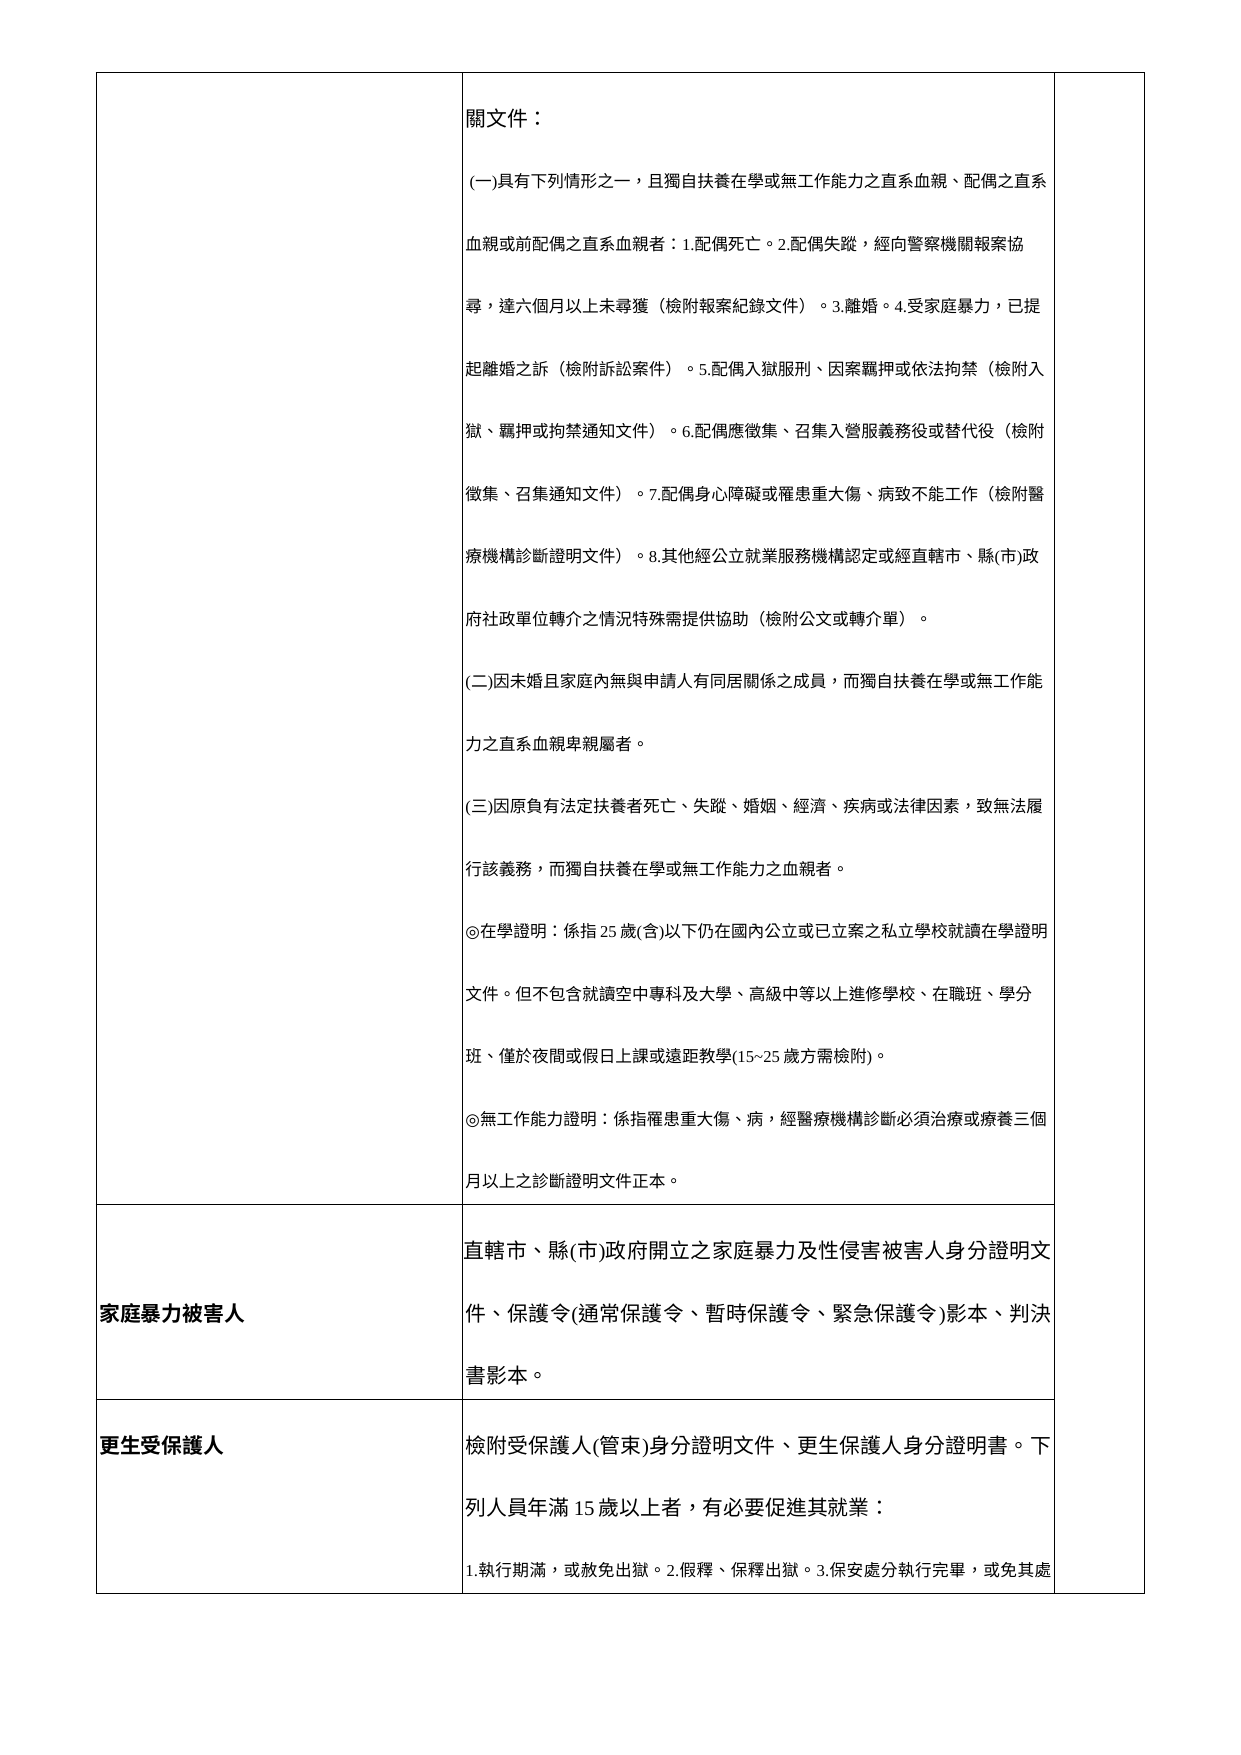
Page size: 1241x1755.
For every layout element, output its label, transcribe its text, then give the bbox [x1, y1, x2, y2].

table_cell [97, 73, 462, 1204]
table_cell 檢附受保護人(管束)身分證明文件、更生保護人身分證明書。下列人員年滿15歲以上者，有必要促進其就業： 1.執行期滿，或赦免出獄。2.假釋、保釋出獄。3.保安處分執行完畢，或免其處 [463, 1400, 1054, 1593]
table_cell 直轄市、縣(市)政府開立之家庭暴力及性侵害被害人身分證明文件、保護令(通常保護令、暫時保護令、緊急保護令)影本、判決書影本。 [463, 1205, 1054, 1398]
table_cell 關文件： (一)具有下列情形之一，且獨自扶養在學或無工作能力之直系血親、配偶之直系血親或前配偶之直系血親者：1.配偶死亡。2.配偶失蹤，經向警察機關報案協尋，達六個月以上未尋獲（檢附報案紀錄文件）。3.離婚。4.受家庭暴力，已提起離婚之訴（檢附訴訟案件）。5.配偶入獄服刑、因案羈押或依法拘禁（檢附入獄、羈押或拘禁通知文件）。6.配偶應徵集、召集入營服義務役或替代役（檢附徵集、召集通知文件）。7.配偶身心障礙或罹患重大傷、病致不能工作（檢附醫療機構診斷證明文件）。8.其他經公立就業服務機構認定或經直轄市、縣(市)政府社政單位轉介之情況特殊需提供協助（檢附公文或轉介單）。 (二)因未婚且家庭內無與申請人有同居關係之成員，而獨自扶養在學或無工作能力之直系血親卑親屬者。 (三)因原負有法定扶養者死亡、失蹤、婚姻、經濟、疾病或法律因素，致無法履行該義務，而獨自扶養在學或無工作能力之血親者。 ◎在學證明：係指25歲(含)以下仍在國內公立或已立案之私立學校就讀在學證明文件。但不包含就讀空中專科及大學、高級中等以上進修學校、在職班、學分班、僅於夜間或假日上課或遠距教學(15~25歲方需檢附)。 ◎無工作能力證明：係指罹患重大傷、病，經醫療機構診斷必須治療或療養三個月以上之診斷證明文件正本。 [463, 73, 1054, 1204]
table_cell 更生受保護人 [97, 1400, 462, 1593]
table_cell 家庭暴力被害人 [97, 1205, 462, 1398]
table_cell [1055, 73, 1144, 1593]
